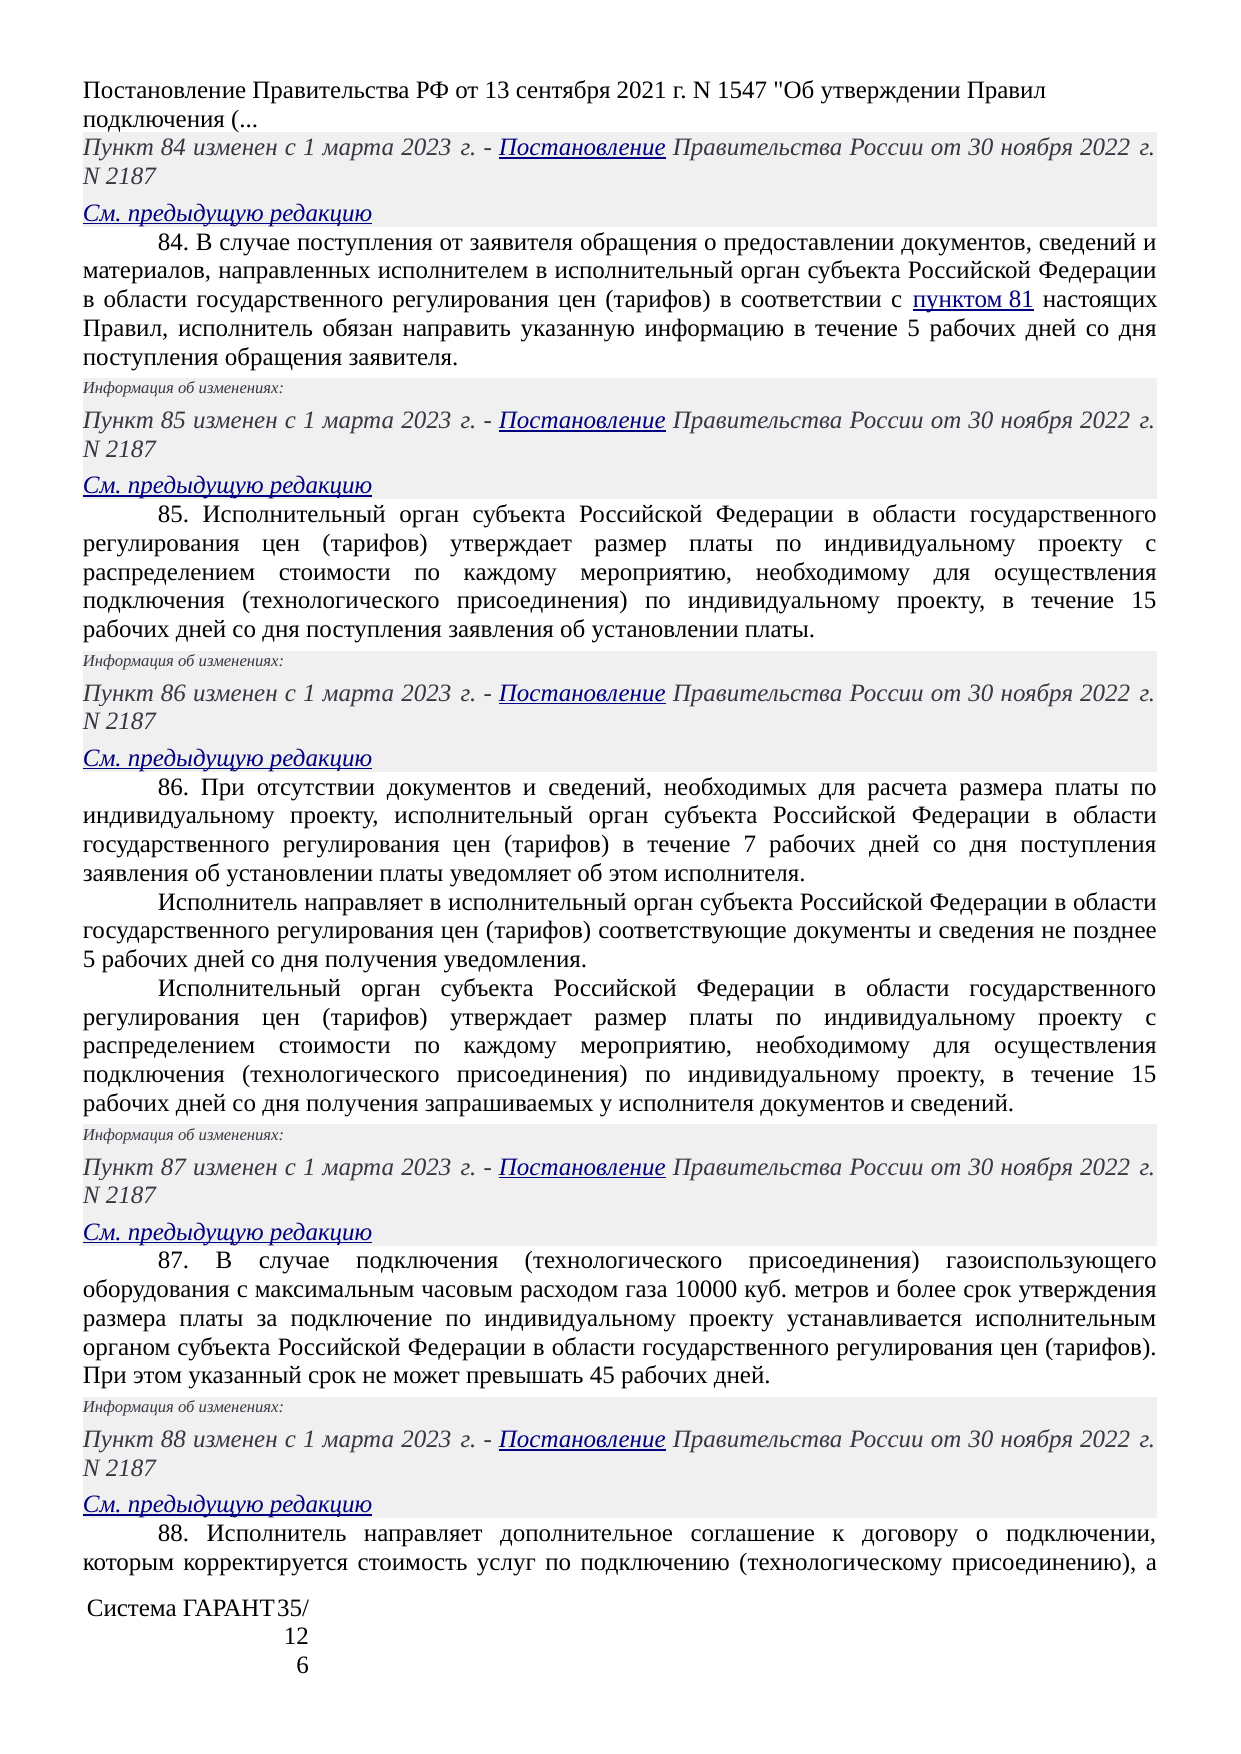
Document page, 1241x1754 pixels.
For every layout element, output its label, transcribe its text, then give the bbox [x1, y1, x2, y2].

text Информация об изменениях: [286, 378, 1157, 397]
text Пункт 88 изменен с 1 марта 2023 г. - Постановление Правительства России от 30 ноября 2022 г. N 2187 [158, 1453, 1157, 1482]
text Информация об изменениях: [286, 1397, 1157, 1416]
text Исполнитель направляет в исполнительный орган субъекта Российской Федерации в области государственного регулирования цен (тарифов) соответствующие документы и сведения не позднее 5 рабочих дней со дня получения уведомления. [83, 887, 1157, 973]
text 84. В случае поступления от заявителя обращения о предоставлении документов, сведений и материалов, направленных исполнителем в исполнительный орган субъекта Российской Федерации в области государственного регулирования цен (тарифов) в соответствии с пунктом 81 настоящих Правил, исполнитель обязан направить указанную информацию в течение 5 рабочих дней со дня поступления обращения заявителя. [83, 227, 1157, 370]
text Исполнительный орган субъекта Российской Федерации в области государственного регулирования цен (тарифов) утверждает размер платы по индивидуальному проекту с распределением стоимости по каждому мероприятию, необходимому для осуществления подключения (технологического присоединения) по индивидуальному проекту, в течение 15 рабочих дней со дня получения запрашиваемых у исполнителя документов и сведений. [83, 973, 1157, 1117]
text 87. В случае подключения (технологического присоединения) газоиспользующего оборудования с максимальным часовым расходом газа 10000 куб. метров и более срок утверждения размера платы за подключение по индивидуальному проекту устанавливается исполнительным органом субъекта Российской Федерации в области государственного регулирования цен (тарифов). При этом указанный срок не может превышать 45 рабочих дней. [83, 1246, 1157, 1389]
text Пункт 87 изменен с 1 марта 2023 г. - Постановление Правительства России от 30 ноября 2022 г. N 2187 [158, 1180, 1157, 1209]
text 85. Исполнительный орган субъекта Российской Федерации в области государственного регулирования цен (тарифов) утверждает размер платы по индивидуальному проекту с распределением стоимости по каждому мероприятию, необходимому для осуществления подключения (технологического присоединения) по индивидуальному проекту, в течение 15 рабочих дней со дня поступления заявления об установлении платы. [83, 499, 1157, 643]
text Информация об изменениях: [83, 1124, 1157, 1144]
text 88. Исполнитель направляет дополнительное соглашение к договору о подключении, которым корректируется стоимость услуг по подключению (технологическому присоединению), а [83, 1518, 1157, 1576]
text См. предыдущую редакцию [374, 1217, 1157, 1246]
text См. предыдущую редакцию [83, 1489, 1157, 1518]
text См. предыдущую редакцию [374, 470, 1157, 499]
text См. предыдущую редакцию [374, 743, 1157, 772]
text Пункт 85 изменен с 1 марта 2023 г. - Постановление Правительства России от 30 ноября 2022 г. N 2187 [158, 434, 1157, 463]
text 86. При отсутствии документов и сведений, необходимых для расчета размера платы по индивидуальному проекту, исполнительный орган субъекта Российской Федерации в области государственного регулирования цен (тарифов) в течение 7 рабочих дней со дня поступления заявления об установлении платы уведомляет об этом исполнителя. [83, 772, 1157, 887]
text Пункт 84 изменен с 1 марта 2023 г. - Постановление Правительства России от 30 ноября 2022 г. N 2187 [158, 161, 1157, 190]
text Информация об изменениях: [286, 651, 1157, 670]
text См. предыдущую редакцию [374, 198, 1157, 227]
text Пункт 86 изменен с 1 марта 2023 г. - Постановление Правительства России от 30 ноября 2022 г. N 2187 [158, 706, 1157, 735]
